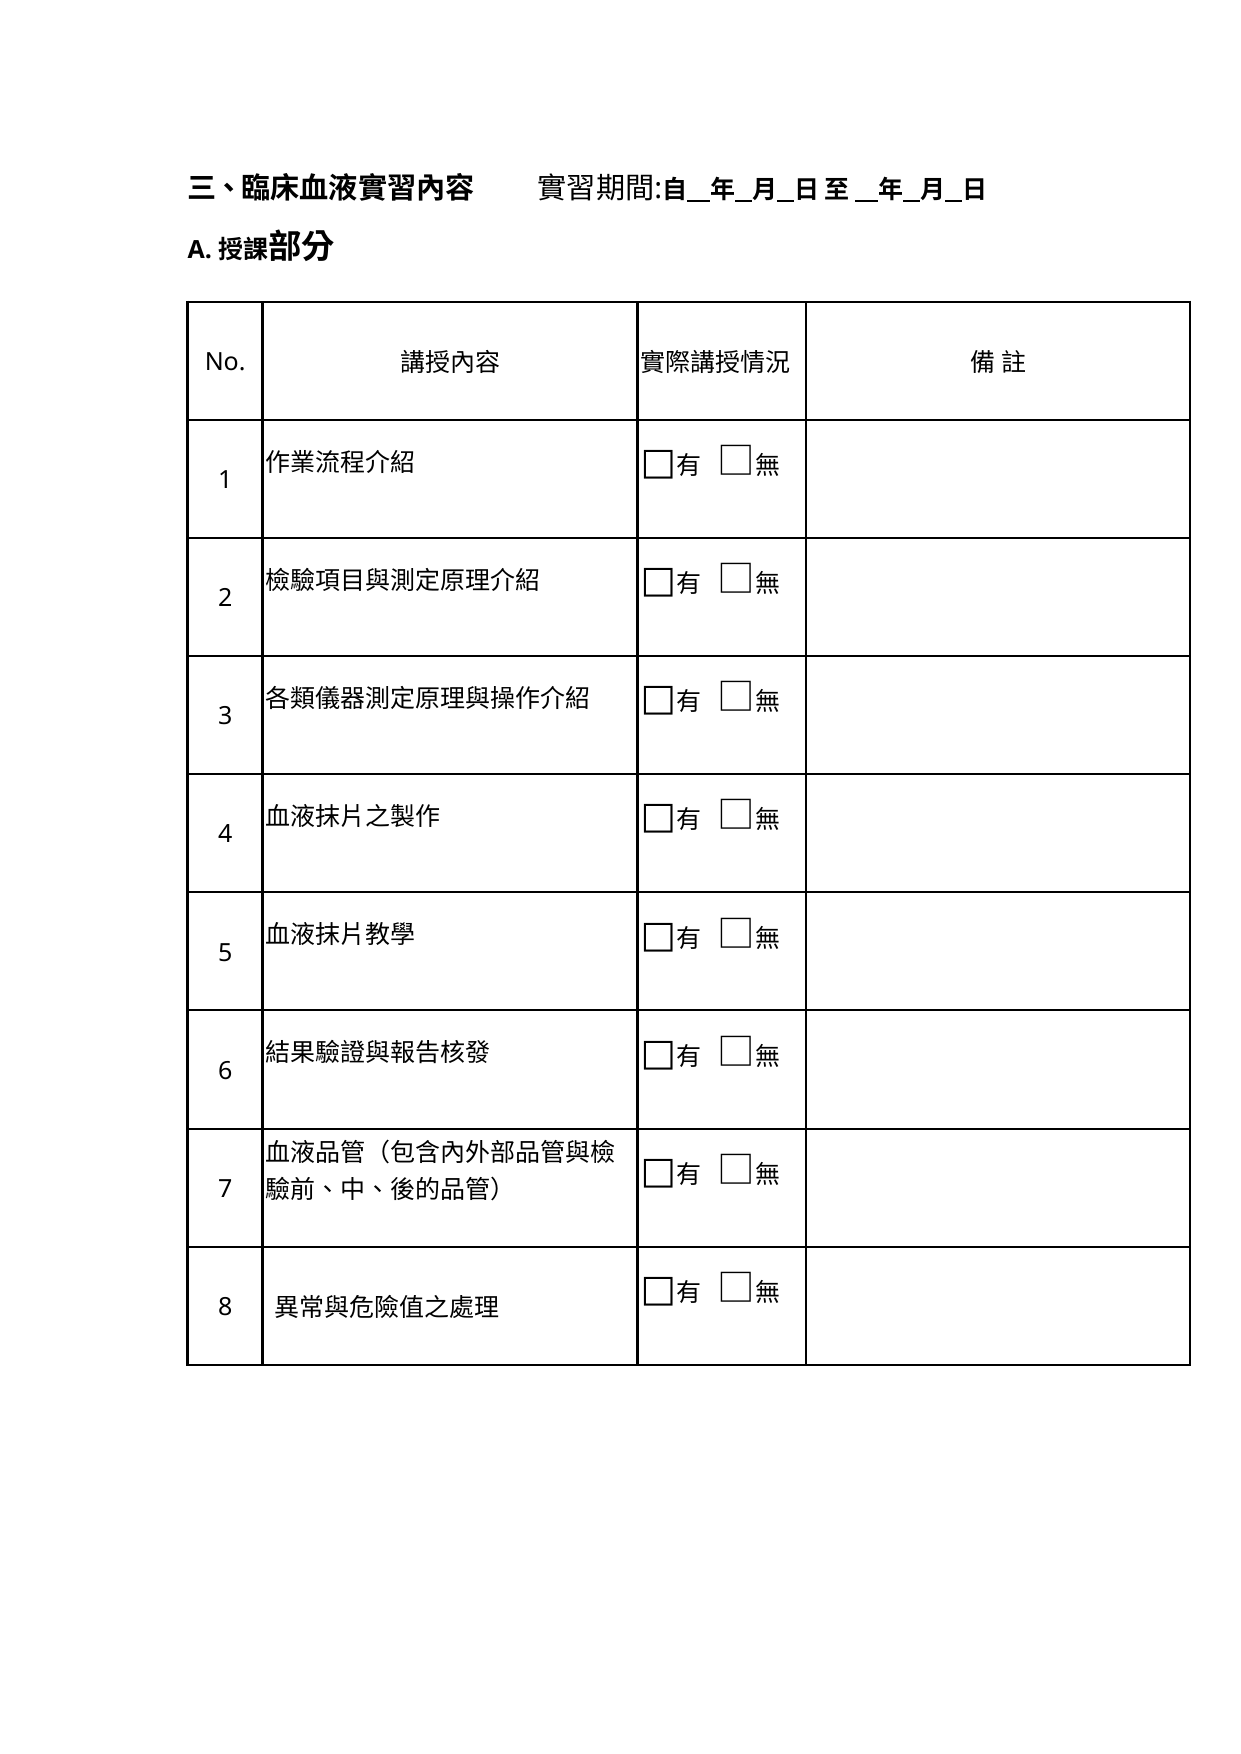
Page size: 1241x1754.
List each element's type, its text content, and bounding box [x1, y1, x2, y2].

table_header 講授內容 [264, 303, 636, 419]
table_cell 血液抹片教學 [264, 893, 636, 1009]
table_cell □有 □無 [639, 1248, 805, 1364]
table_cell 8 [189, 1248, 261, 1364]
table_cell 結果驗證與報告核發 [264, 1011, 636, 1127]
table_header 實際講授情況 [639, 303, 805, 419]
table_cell [807, 775, 1189, 891]
table_cell 異常與危險值之處理 [264, 1248, 636, 1364]
table_cell [807, 657, 1189, 773]
table_cell 血液品管（包含內外部品管與檢驗前、中、後的品管） [264, 1130, 636, 1246]
table_cell □有 □無 [639, 1011, 805, 1127]
table_cell 5 [189, 893, 261, 1009]
table_cell 6 [189, 1011, 261, 1127]
table_cell □有 □無 [639, 539, 805, 655]
table_cell □有 □無 [639, 657, 805, 773]
table_cell [807, 421, 1189, 537]
table_cell 血液抹片之製作 [264, 775, 636, 891]
table_cell □有 □無 [639, 775, 805, 891]
table_cell □有 □無 [639, 1130, 805, 1246]
table_cell 3 [189, 657, 261, 773]
table_header 備 註 [807, 303, 1189, 419]
table_cell 2 [189, 539, 261, 655]
table_cell 7 [189, 1130, 261, 1246]
table_cell □有 □無 [639, 893, 805, 1009]
table_cell [807, 1011, 1189, 1127]
table_header No. [189, 303, 261, 419]
table_cell [807, 1248, 1189, 1364]
text A. 授課部分 [187, 207, 1053, 282]
table_cell [807, 1130, 1189, 1246]
table_cell 作業流程介紹 [264, 421, 636, 537]
table_cell [807, 539, 1189, 655]
table_cell □有 □無 [639, 421, 805, 537]
table_cell 4 [189, 775, 261, 891]
table_cell [807, 893, 1189, 1009]
table_cell 檢驗項目與測定原理介紹 [264, 539, 636, 655]
table_cell 各類儀器測定原理與操作介紹 [264, 657, 636, 773]
text 三、臨床血液實習內容 實習期間:自 年 月 日 至 年 月 日 [187, 164, 1053, 207]
table_cell 1 [189, 421, 261, 537]
